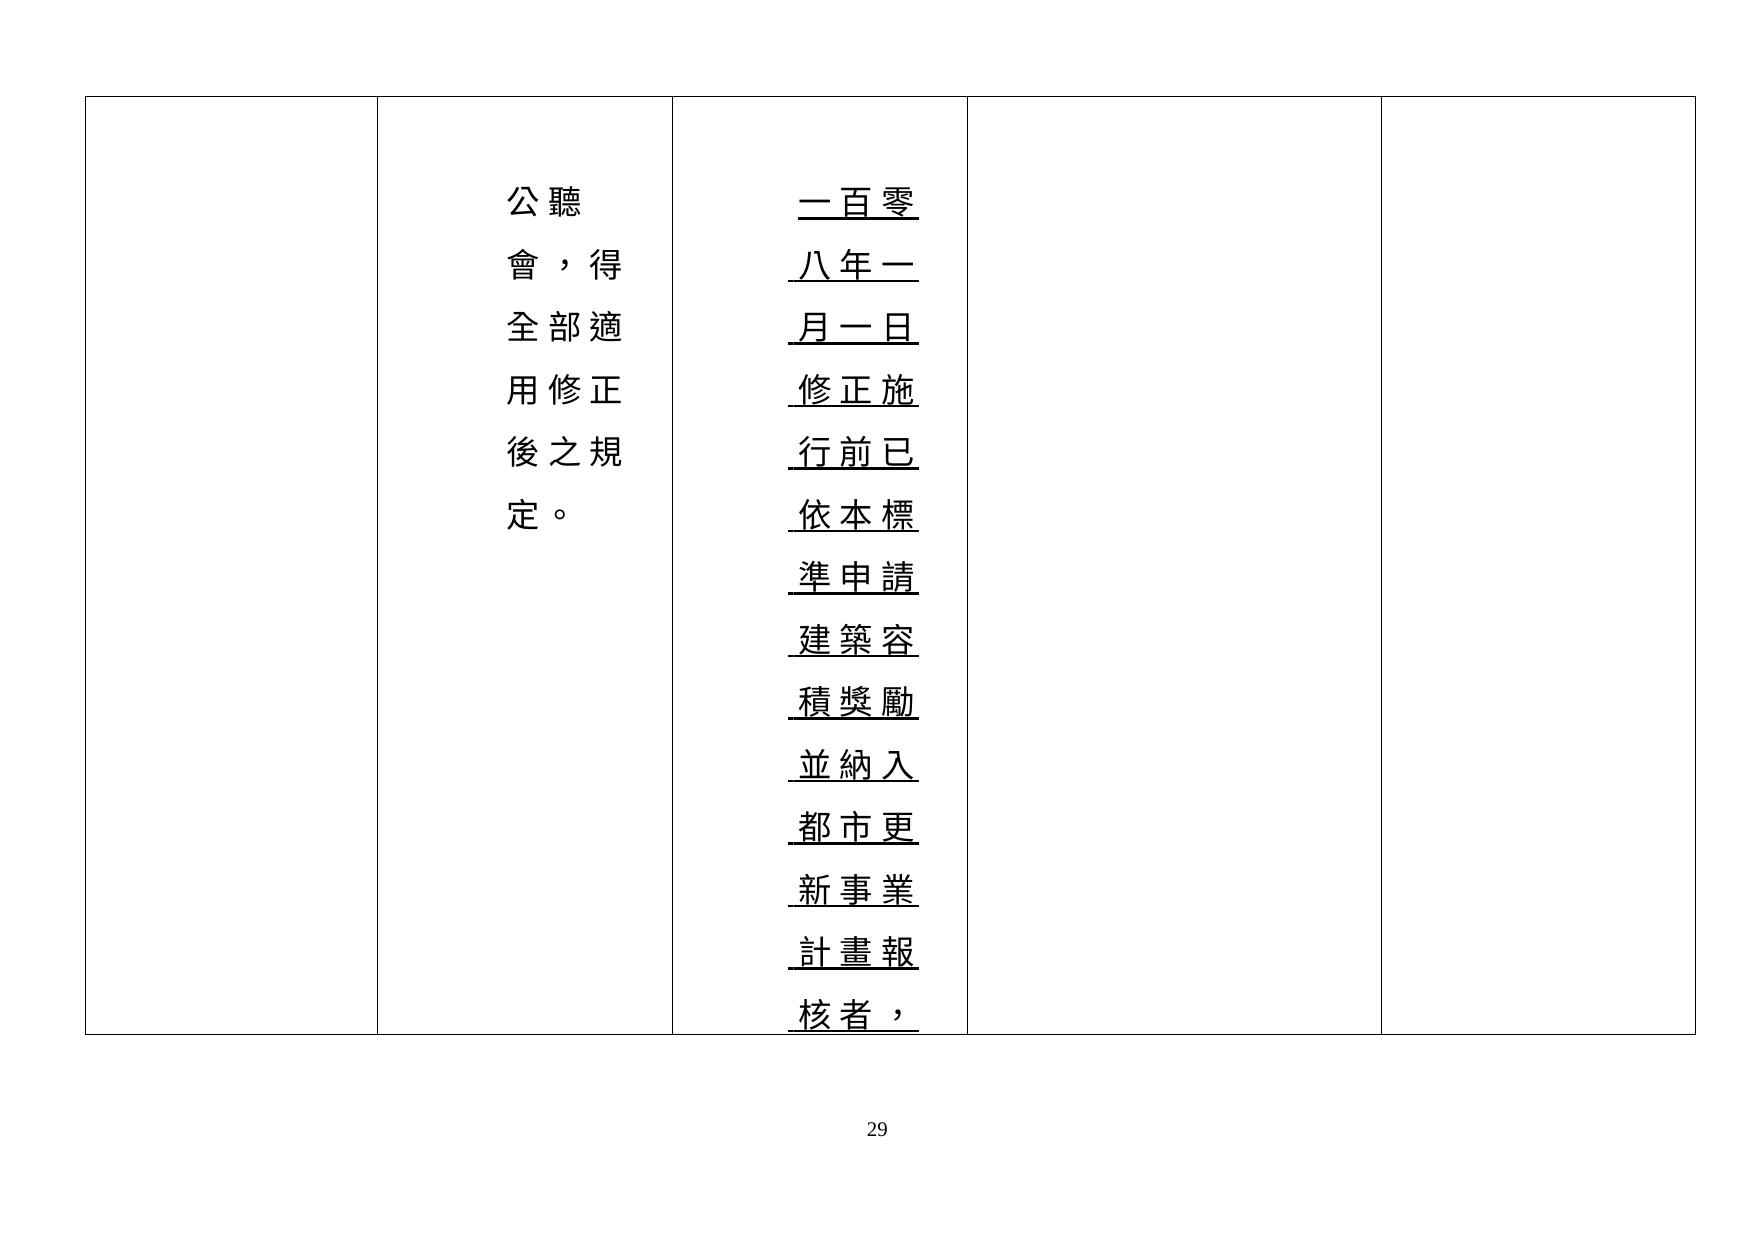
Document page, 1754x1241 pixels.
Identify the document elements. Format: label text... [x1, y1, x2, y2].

table_cell [86, 97, 377, 1033]
table_cell 公聽會，得全部適用修正後之規定。 [378, 97, 672, 1033]
table_cell 一百零八年一月一日修正施行前已依本標準申請建築容積獎勵並納入都市更新事業計畫報核者， [673, 97, 967, 1033]
table_cell [968, 97, 1381, 1033]
table_cell [1382, 97, 1695, 1033]
